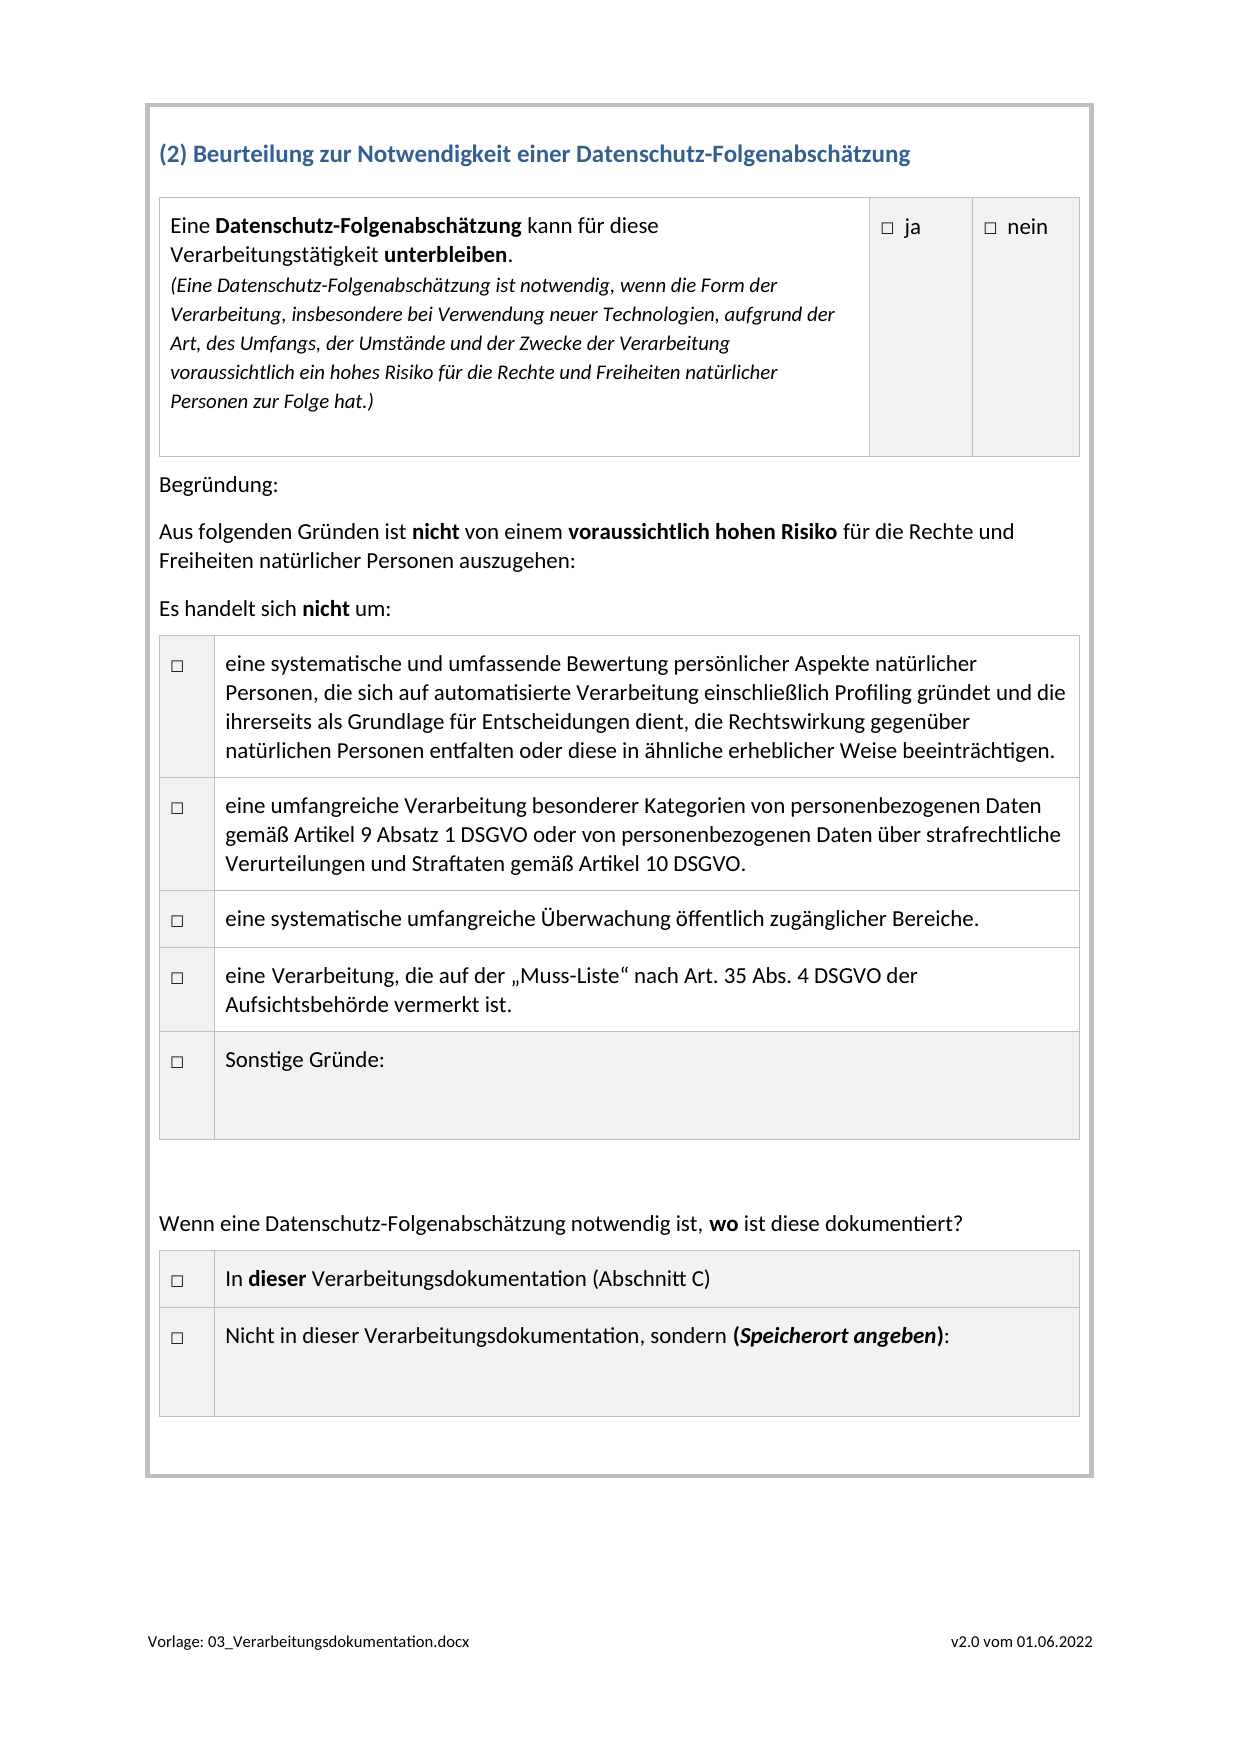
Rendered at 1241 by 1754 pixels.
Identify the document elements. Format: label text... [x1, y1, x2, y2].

table_cell Sonstige Gründe: [215, 1032, 1079, 1139]
table_header eine systematische und umfassende Bewertung persönlicher Aspekte natürlicher Personen, die sich auf automatisierte Verarbeitung einschließlich Profiling gründet und die ihrerseits als Grundlage für Entscheidungen dient, die Rechtswirkung gegenüber natürlichen Personen entfalten oder diese in ähnliche erheblicher Weise beeinträchtigen. [215, 636, 1079, 777]
table_header ☐ [160, 1251, 214, 1307]
table_cell eine systematische umfangreiche Überwachung öffentlich zugänglicher Bereiche. [215, 891, 1079, 947]
table_cell eine umfangreiche Verarbeitung besonderer Kategorien von personenbezogenen Daten gemäß Artikel 9 Absatz 1 DSGVO oder von personenbezogenen Daten über strafrechtliche Verurteilungen und Straftaten gemäß Artikel 10 DSGVO. [215, 778, 1079, 890]
table_cell eine Verarbeitung, die auf der „Muss-Liste“ nach Art. 35 Abs. 4 DSGVO der Aufsichtsbehörde vermerkt ist. [215, 948, 1079, 1031]
table_cell ☐ [160, 778, 214, 890]
table_cell ☐ [160, 948, 214, 1031]
table_header ☐ ja [870, 198, 972, 456]
table_header (2) Beurteilung zur Notwendigkeit einer Datenschutz-Folgenabschätzung Begründung: Aus folgenden Gründen ist nicht von einem voraussichtlich hohen Risiko für die Rechte und Freiheiten natürlicher Personen auszugehen: Es handelt sich nicht um: Wenn eine Datenschutz-Folgenabschätzung notwendig ist, wo ist diese dokumentiert? [150, 107, 1089, 1474]
table_cell ☐ [160, 1032, 214, 1139]
table_cell Nicht in dieser Verarbeitungsdokumentation, sondern (Speicherort angeben): [215, 1308, 1079, 1416]
table_header ☐ [160, 636, 214, 777]
table_header Eine Datenschutz-Folgenabschätzung kann für diese Verarbeitungstätigkeit unterbleiben. (Eine Datenschutz-Folgenabschätzung ist notwendig, wenn die Form der Verarbeitung, insbesondere bei Verwendung neuer Technologien, aufgrund der Art, des Umfangs, der Umstände und der Zwecke der Verarbeitung voraussichtlich ein hohes Risiko für die Rechte und Freiheiten natürlicher Personen zur Folge hat.) [160, 198, 869, 456]
table_header In dieser Verarbeitungsdokumentation (Abschnitt C) [215, 1251, 1079, 1307]
table_cell ☐ [160, 1308, 214, 1416]
table_cell ☐ [160, 891, 214, 947]
table_header ☐ nein [973, 198, 1079, 456]
